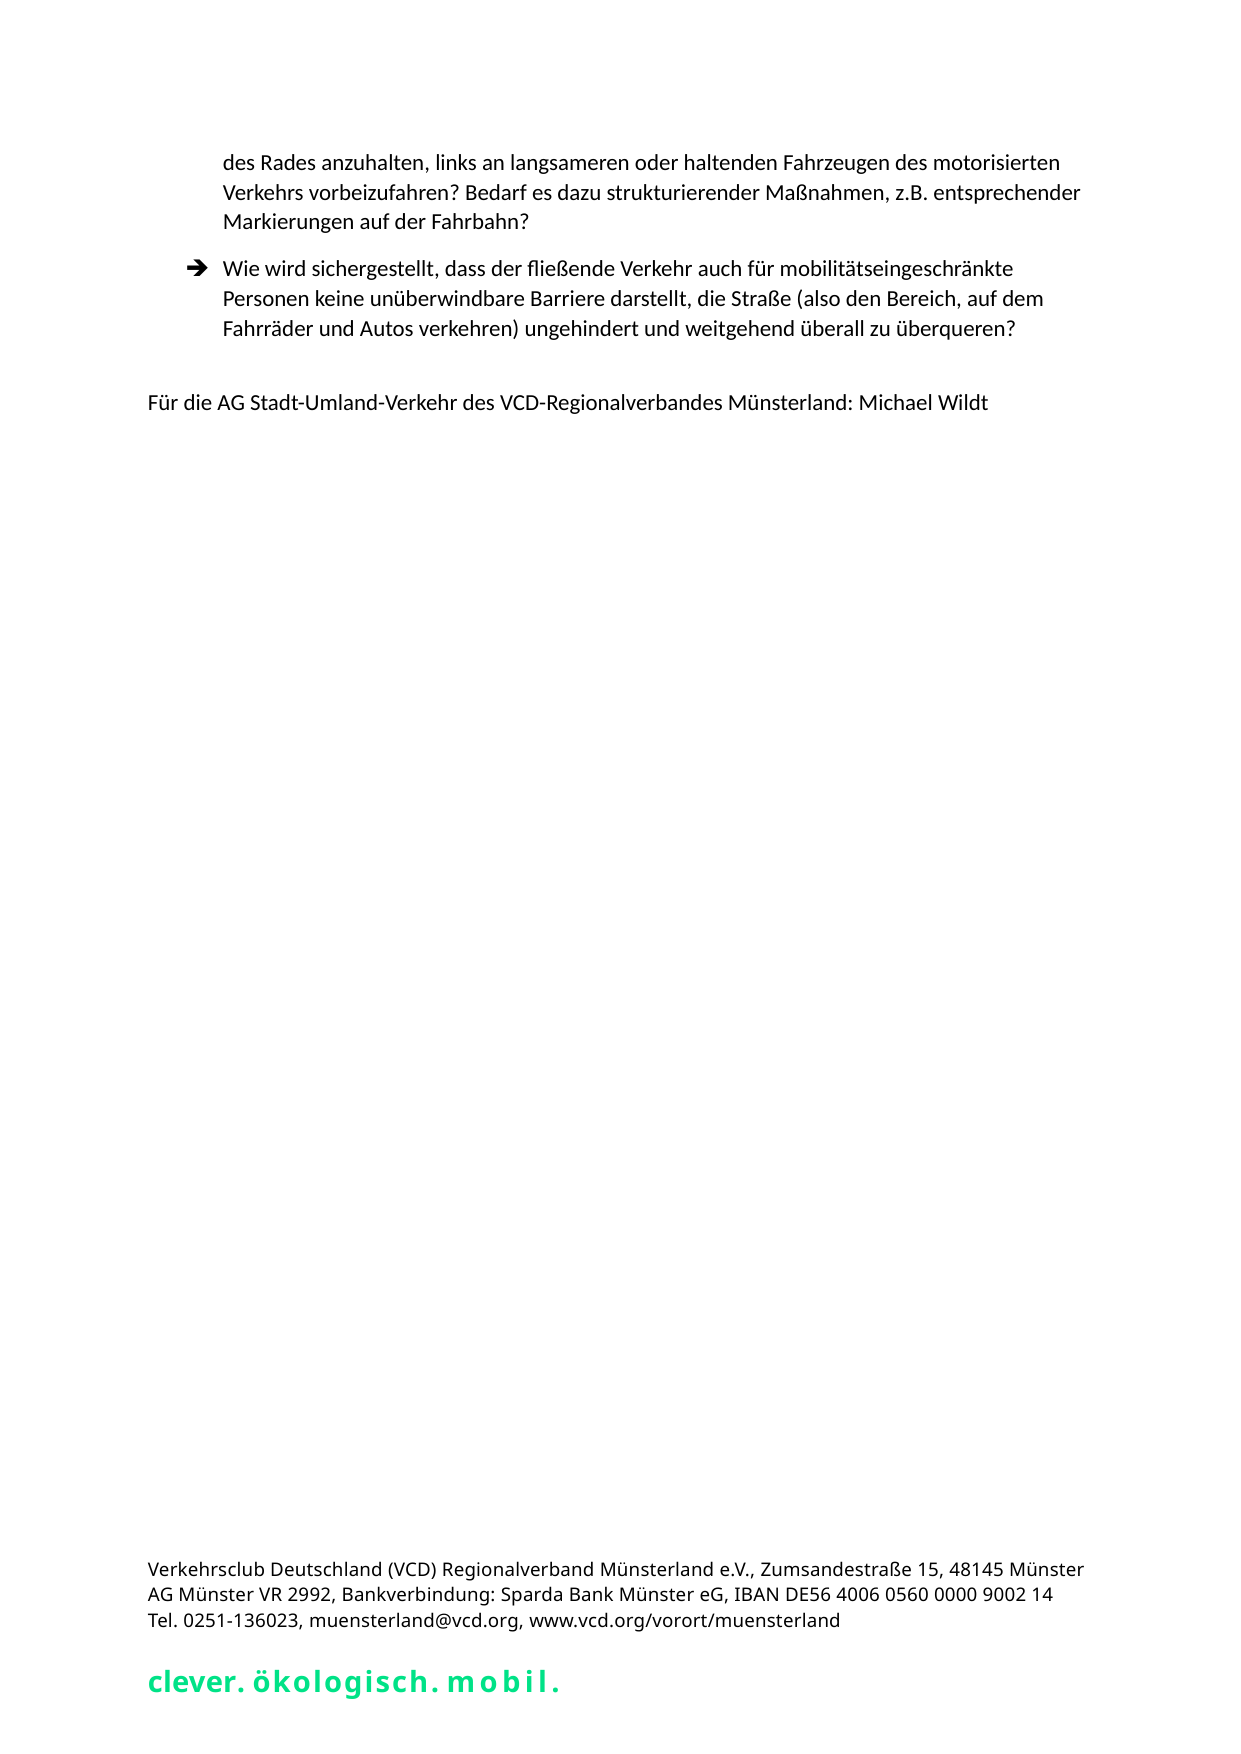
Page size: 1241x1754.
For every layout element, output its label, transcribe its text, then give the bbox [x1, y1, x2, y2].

text Für die AG Stadt-Umland-Verkehr des VCD-Regionalverbandes Münsterland: Michael Wildt [148, 388, 1098, 416]
list des Rades anzuhalten, links an langsameren oder haltenden Fahrzeugen des motorisierten Verkehrs vorbeizufahren? Bedarf es dazu strukturierender Maßnahmen, z.B. entsprechender Markierungen auf der Fahrbahn? [185, 148, 1098, 236]
list Wie wird sichergestellt, dass der fließende Verkehr auch für mobilitätseingeschränkte Personen keine unüberwindbare Barriere darstellt, die Straße (also den Bereich, auf dem Fahrräder und Autos verkehren) ungehindert und weitgehend überall zu überqueren? [185, 254, 1098, 342]
